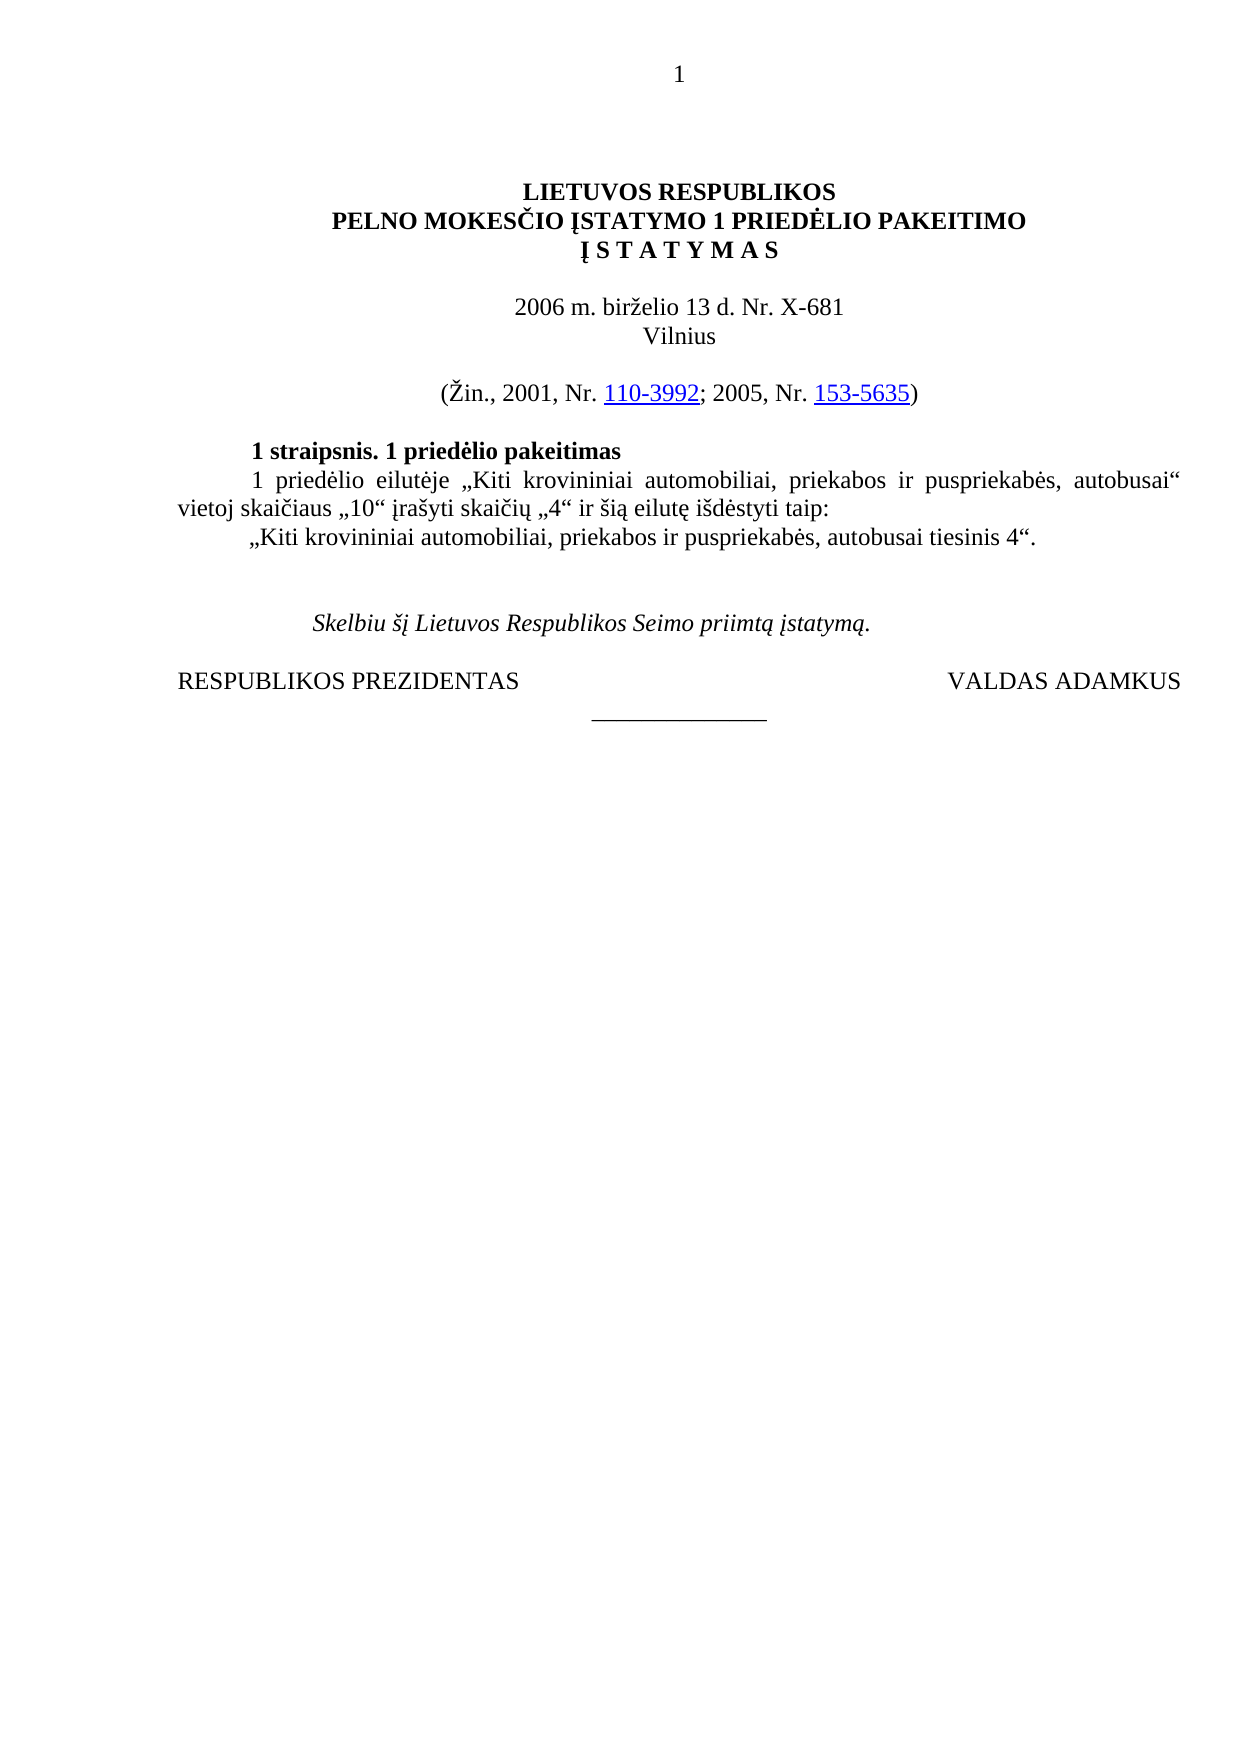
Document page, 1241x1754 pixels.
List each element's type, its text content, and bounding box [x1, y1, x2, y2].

text 1 priedėlio eilutėje „Kiti krovininiai automobiliai, priekabos ir puspriekabės, autobusai“ vietoj skaičiaus „10“ įrašyti skaičių „4“ ir šią eilutę išdėstyti taip: [177, 465, 1181, 522]
text 2006 m. birželio 13 d. Nr. X-681 [177, 292, 1181, 321]
text Skelbiu šį Lietuvos Respublikos Seimo priimtą įstatymą. [177, 608, 1181, 637]
text 1 straipsnis. 1 priedėlio pakeitimas [177, 436, 1181, 465]
text ______________ [177, 695, 1181, 723]
text „Kiti krovininiai automobiliai, priekabos ir puspriekabės, autobusai tiesinis 4“. [177, 522, 1181, 551]
text RESPUBLIKOS PREZIDENTAS VALDAS ADAMKUS [177, 666, 1181, 695]
text Į S T A T Y M A S [177, 235, 1181, 263]
text (Žin., 2001, Nr. 110-3992; 2005, Nr. 153-5635) [177, 378, 1181, 407]
text PELNO MOKESČIO ĮSTATYMO 1 PRIEDĖLIO PAKEITIMO [177, 206, 1181, 235]
text Vilnius [177, 321, 1181, 350]
text LIETUVOS RESPUBLIKOS [177, 177, 1181, 206]
